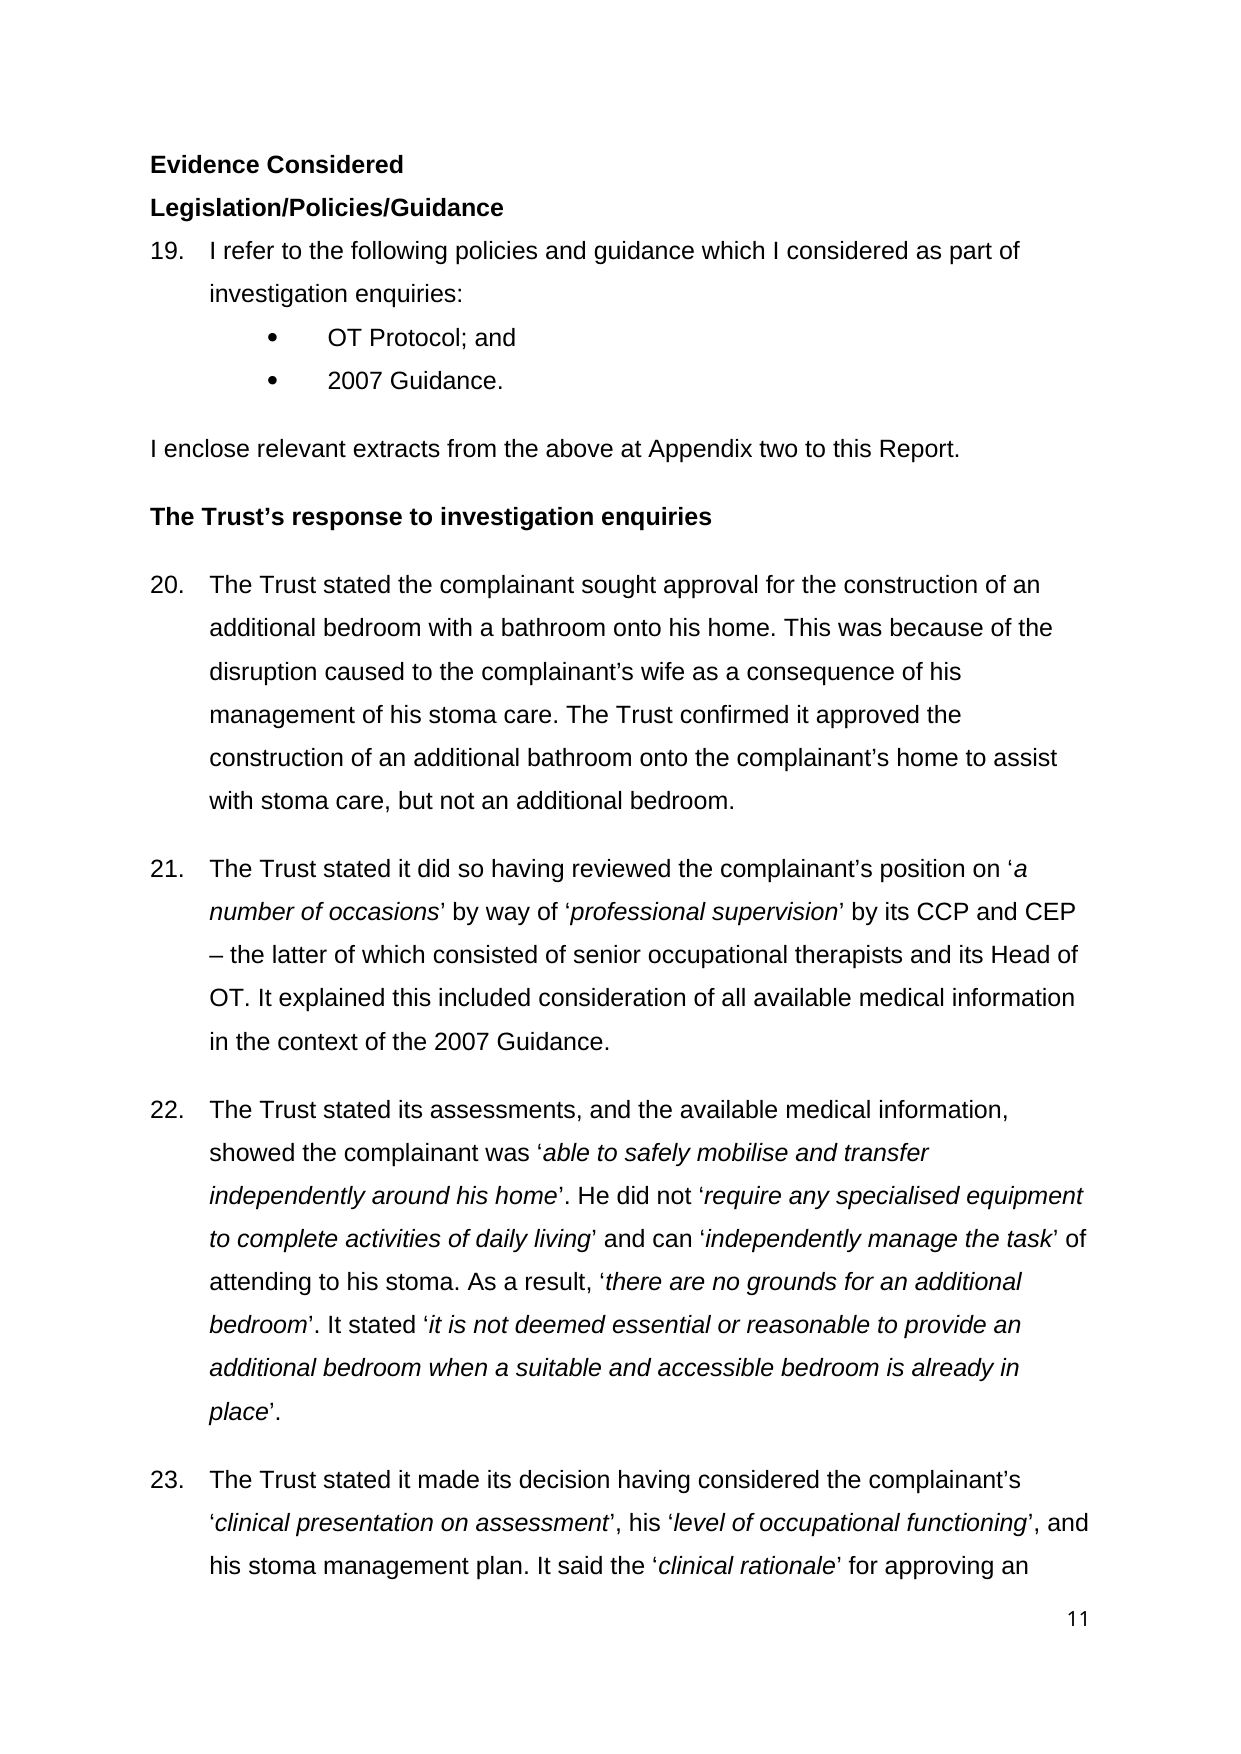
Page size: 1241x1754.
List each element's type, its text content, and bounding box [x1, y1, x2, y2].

list The Trust stated its assessments, and the available medical information, showed the complainant was ‘able to safely mobilise and transfer independently around his home’. He did not ‘require any specialised equipment to complete activities of daily living’ and can ‘independently manage the task’ of attending to his stoma. As a result, ‘there are no grounds for an additional bedroom’. It stated ‘it is not deemed essential or reasonable to provide an additional bedroom when a suitable and accessible bedroom is already in place’. [150, 1094, 1090, 1425]
text Evidence Considered [150, 150, 1090, 179]
text I enclose relevant extracts from the above at Appendix two to this Report. [150, 434, 1090, 463]
list The Trust stated it made its decision having considered the complainant’s ‘clinical presentation on assessment’, his ‘level of occupational functioning’, and his stoma management plan. It said the ‘clinical rationale’ for approving an [150, 1464, 1090, 1579]
list I refer to the following policies and guidance which I considered as part of investigation enquiries: [150, 236, 1090, 308]
list 2007 Guidance. [268, 366, 1090, 394]
text Legislation/Policies/Guidance [150, 193, 1090, 222]
list The Trust stated it did so having reviewed the complainant’s position on ‘a number of occasions’ by way of ‘professional supervision’ by its CCP and CEP – the latter of which consisted of senior occupational therapists and its Head of OT. It explained this included consideration of all available medical information in the context of the 2007 Guidance. [150, 854, 1090, 1055]
list OT Protocol; and [268, 322, 1090, 351]
text The Trust’s response to investigation enquiries [150, 502, 1090, 531]
list The Trust stated the complainant sought approval for the construction of an additional bedroom with a bathroom onto his home. This was because of the disruption caused to the complainant’s wife as a consequence of his management of his stoma care. The Trust confirmed it approved the construction of an additional bathroom onto the complainant’s home to assist with stoma care, but not an additional bedroom. [150, 570, 1090, 814]
